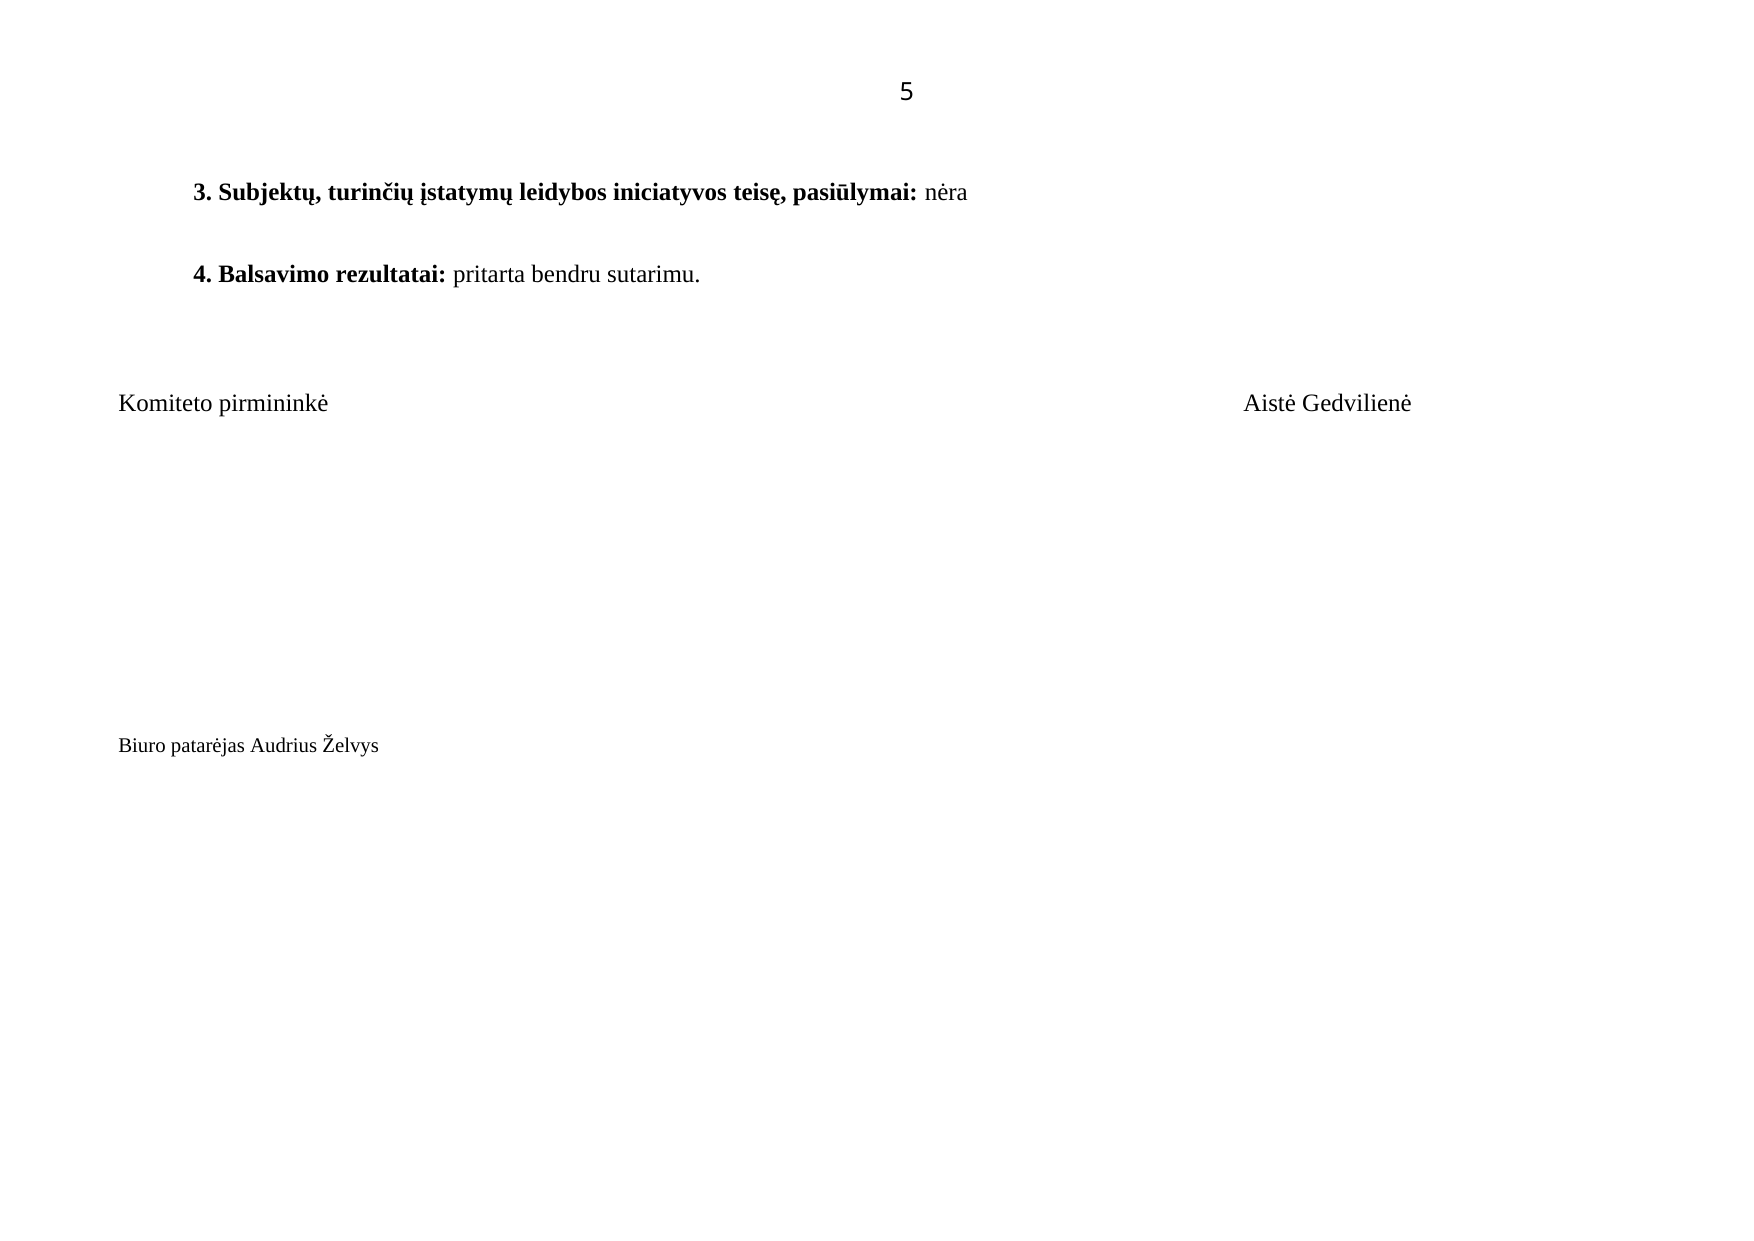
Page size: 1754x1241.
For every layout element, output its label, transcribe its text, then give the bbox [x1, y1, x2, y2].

text Komiteto pirmininkė (Parašas) Aistė Gedvilienė [118, 388, 1695, 417]
subtitle 3. Subjektų, turinčių įstatymų leidybos iniciatyvos teisę, pasiūlymai: nėra [118, 177, 1695, 206]
text Biuro patarėjas Audrius Želvys [118, 733, 1695, 757]
text 4. Balsavimo rezultatai: pritarta bendru sutarimu. [118, 259, 1695, 287]
